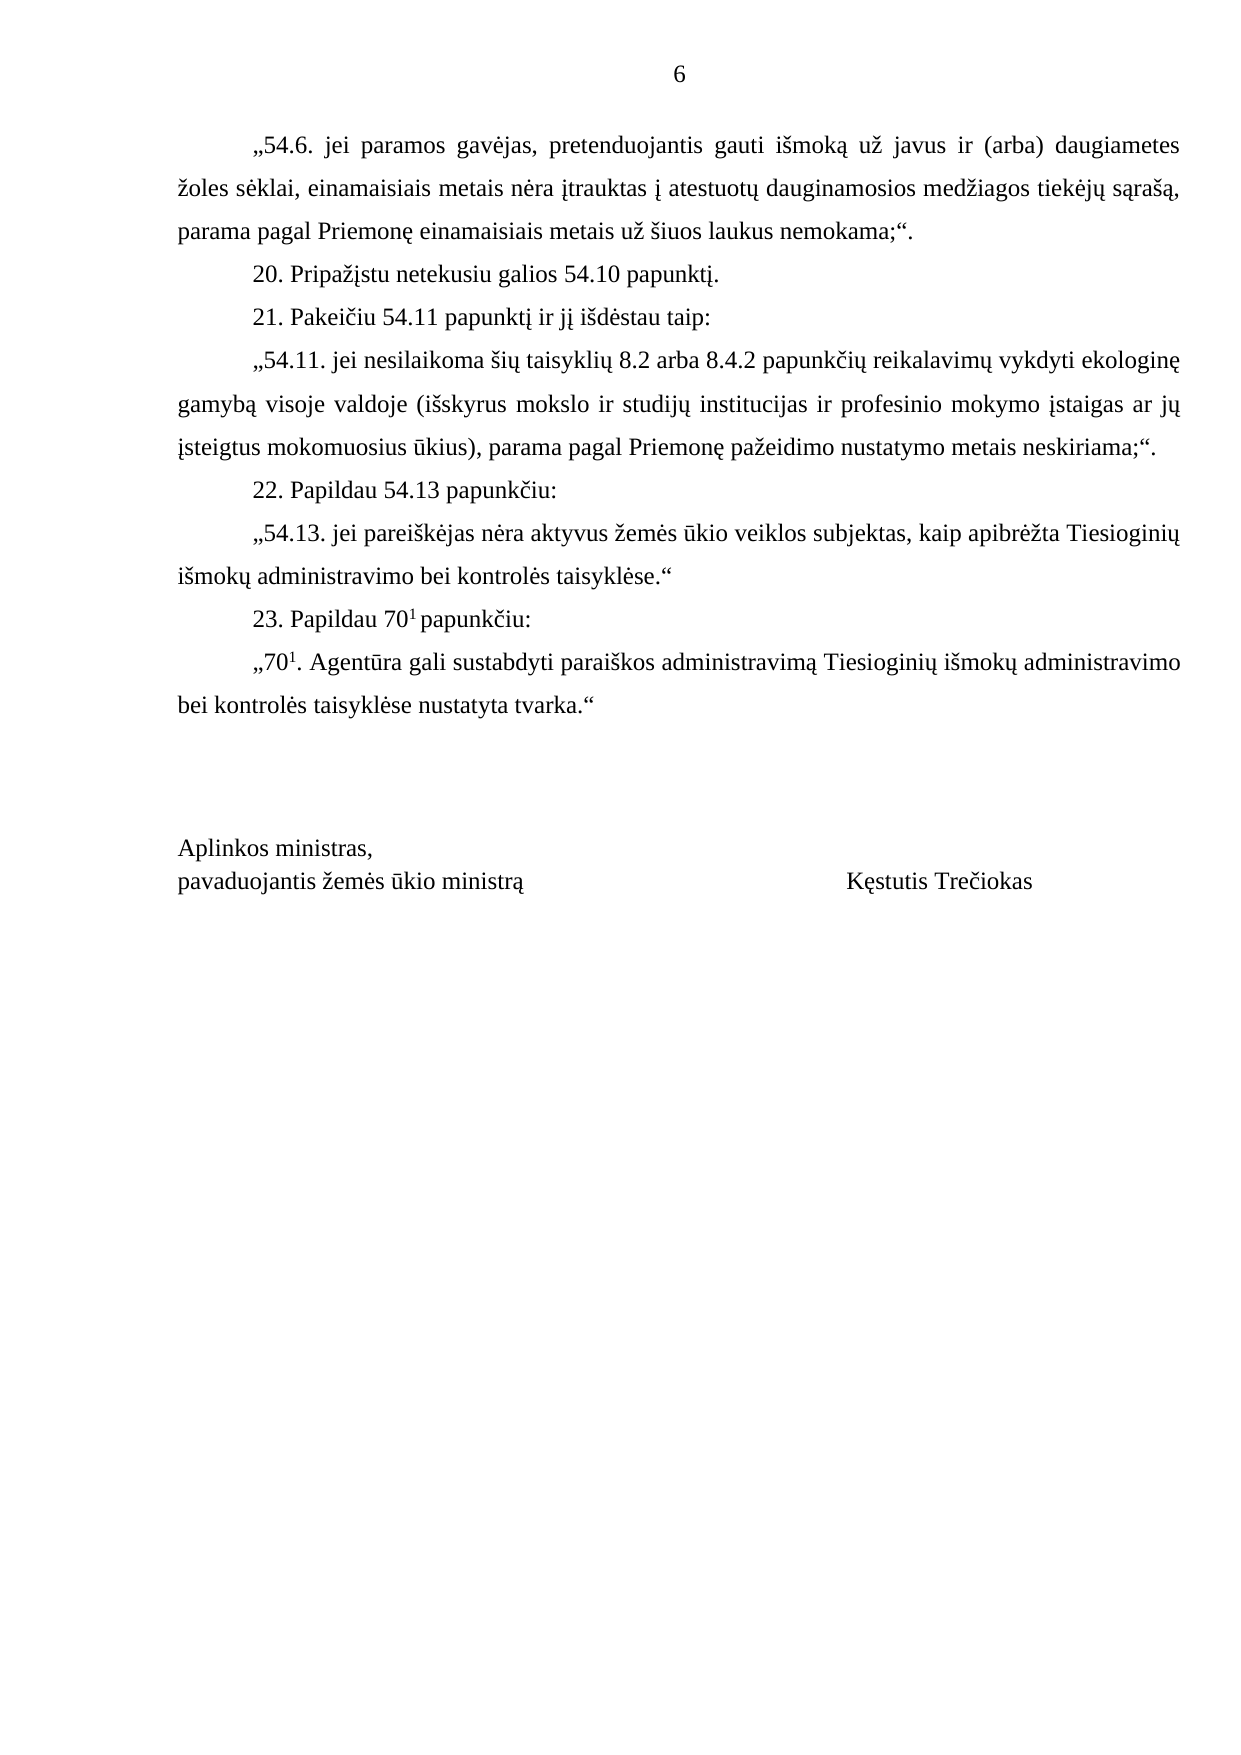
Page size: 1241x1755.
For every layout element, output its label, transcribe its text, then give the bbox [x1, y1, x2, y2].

text 21. Pakeičiu 54.11 papunktį ir jį išdėstau taip: [177, 302, 1181, 331]
text 20. Pripažįstu netekusiu galios 54.10 papunktį. [177, 259, 1181, 288]
text 22. Papildau 54.13 papunkčiu: [177, 475, 1181, 504]
text „701. Agentūra gali sustabdyti paraiškos administravimą Tiesioginių išmokų administravimo bei kontrolės taisyklėse nustatyta tvarka.“ [177, 647, 1181, 719]
text „54.11. jei nesilaikoma šių taisyklių 8.2 arba 8.4.2 papunkčių reikalavimų vykdyti ekologinę gamybą visoje valdoje (išskyrus mokslo ir studijų institucijas ir profesinio mokymo įstaigas ar jų įsteigtus mokomuosius ūkius), parama pagal Priemonę pažeidimo nustatymo metais neskiriama;“. [177, 346, 1181, 461]
text „54.13. jei pareiškėjas nėra aktyvus žemės ūkio veiklos subjektas, kaip apibrėžta Tiesioginių išmokų administravimo bei kontrolės taisyklėse.“ [177, 518, 1181, 590]
text 23. Papildau 701 papunkčiu: [177, 604, 1181, 633]
text Aplinkos ministras, [177, 833, 1181, 861]
text pavaduojantis žemės ūkio ministrą Kęstutis Trečiokas [177, 866, 1181, 894]
text „54.6. jei paramos gavėjas, pretenduojantis gauti išmoką už javus ir (arba) daugiametes žoles sėklai, einamaisiais metais nėra įtrauktas į atestuotų dauginamosios medžiagos tiekėjų sąrašą, parama pagal Priemonę einamaisiais metais už šiuos laukus nemokama;“. [177, 130, 1181, 245]
